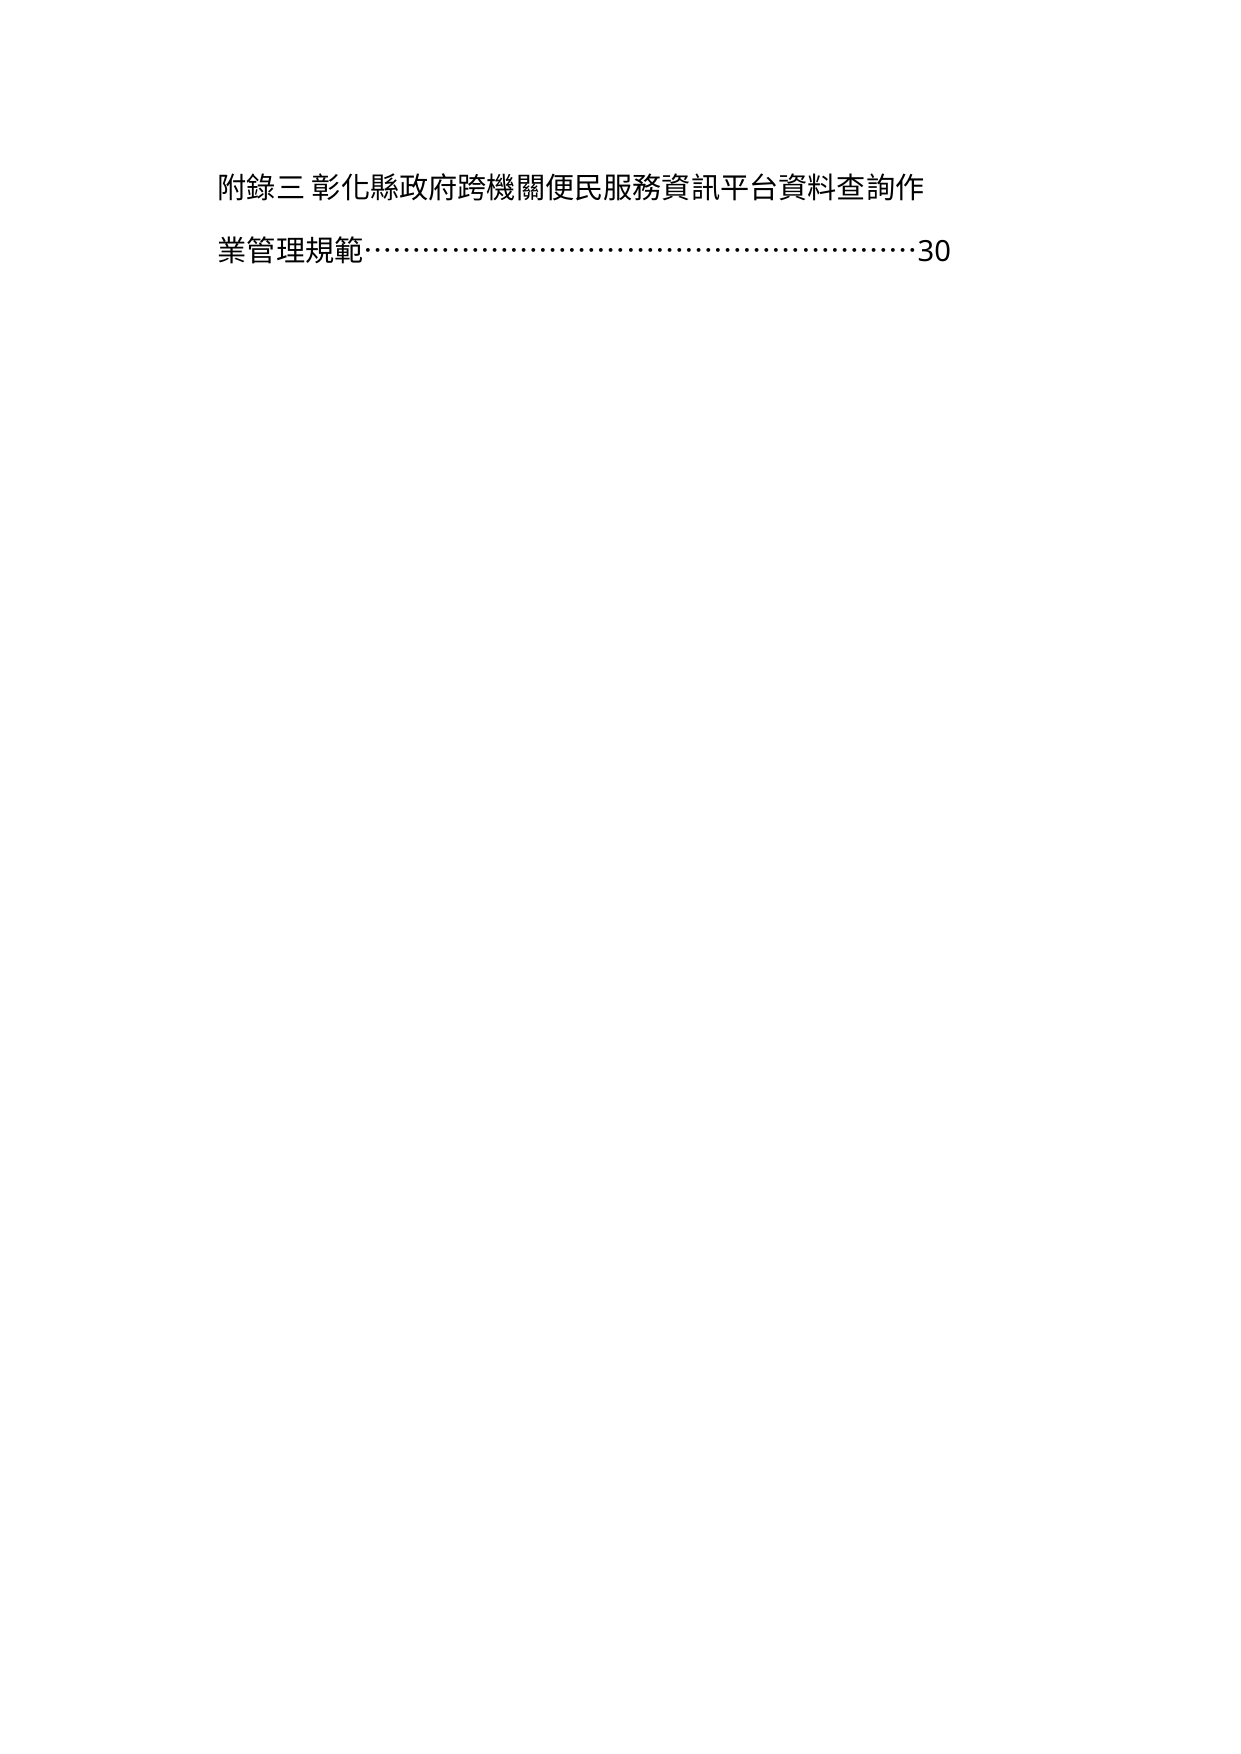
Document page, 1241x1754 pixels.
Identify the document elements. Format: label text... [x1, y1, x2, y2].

text 業管理規範…………………………………………………30 [187, 228, 1053, 270]
text 附錄三 彰化縣政府跨機關便民服務資訊平台資料查詢作 [187, 164, 1053, 207]
